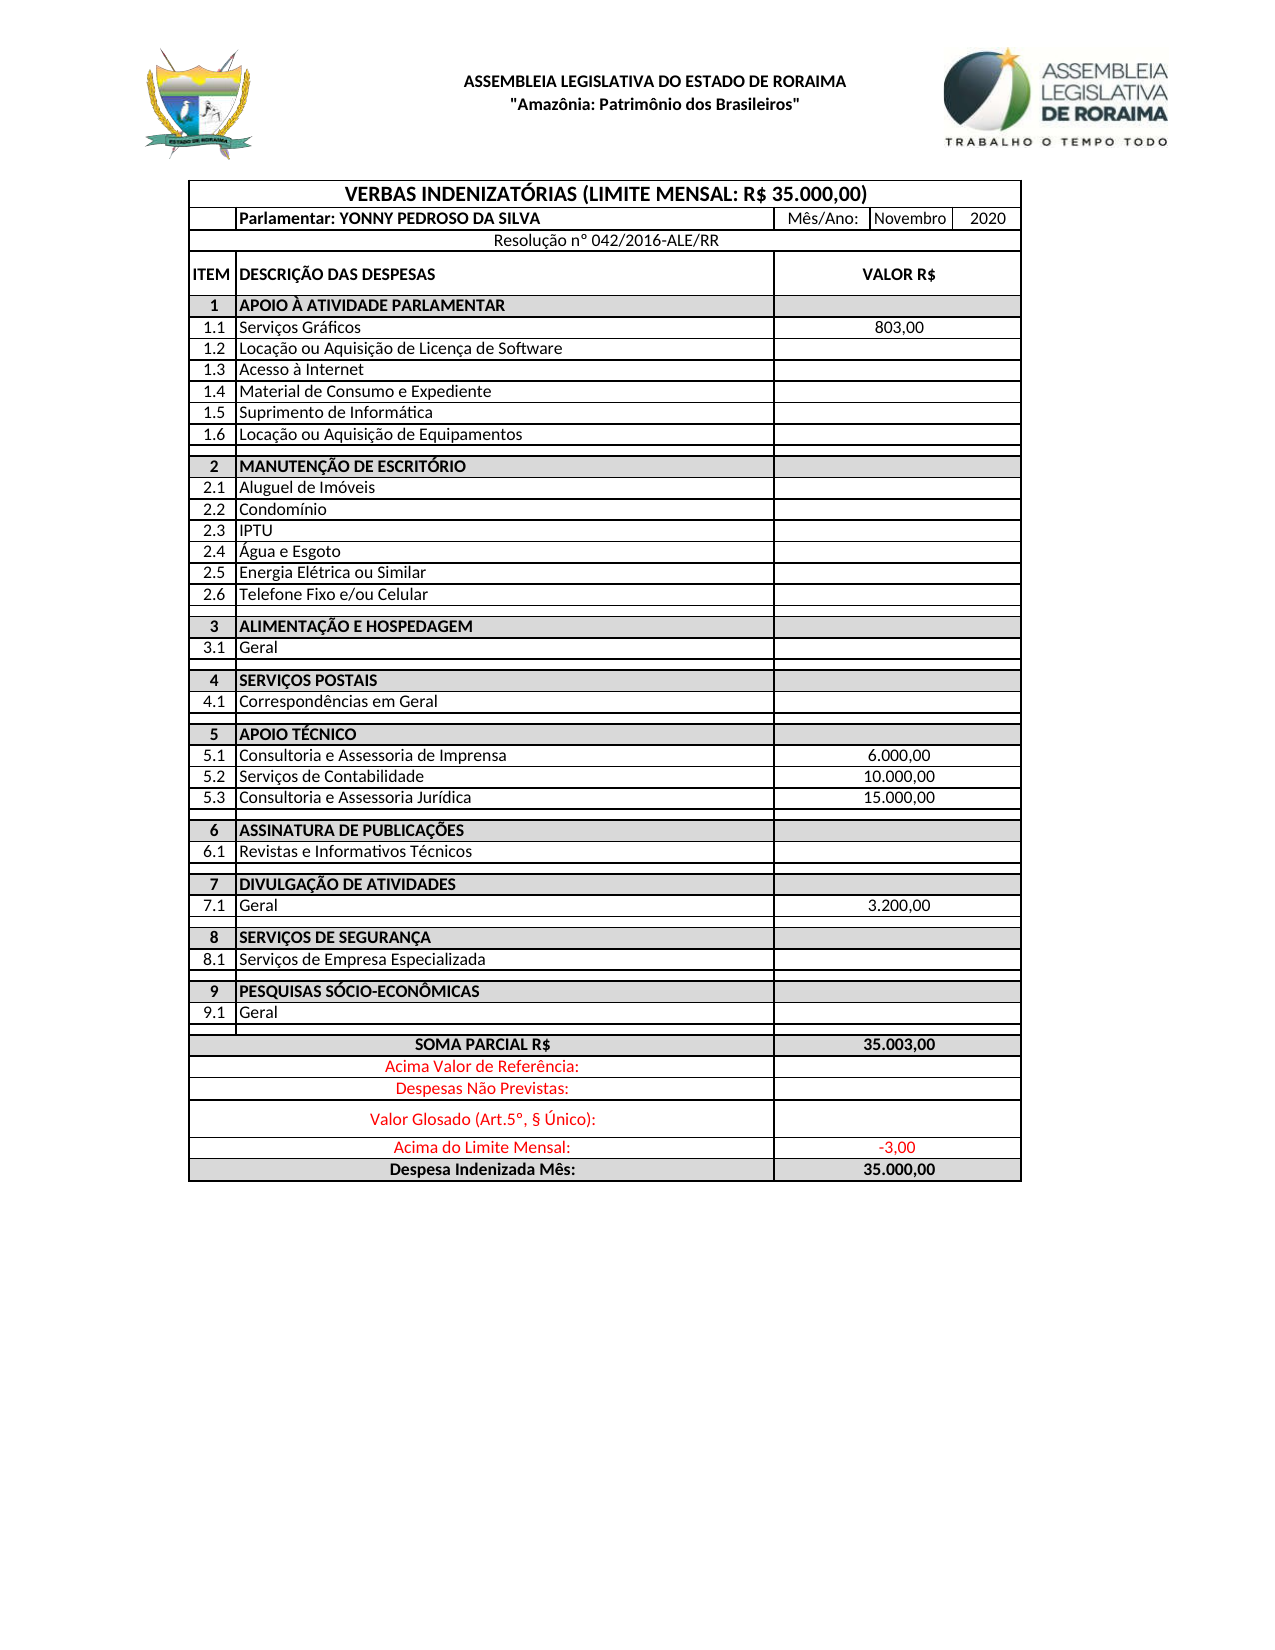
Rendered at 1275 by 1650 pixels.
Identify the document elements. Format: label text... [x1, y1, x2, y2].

table_cell 7 [190, 875, 235, 894]
table_cell [775, 425, 1020, 444]
table_cell Valor Glosado (Art.5º, § Único): [190, 1101, 773, 1136]
table_cell [775, 982, 1020, 1002]
table_cell Despesa Indenizada Mês: [190, 1159, 773, 1180]
table_cell Serviços de Contabilidade [237, 767, 773, 787]
table_cell MANUTENÇÃO DE ESCRITÓRIO [237, 457, 773, 477]
table_cell 5 [190, 725, 235, 744]
table_cell 1.5 [190, 403, 235, 423]
table_cell 9.1 [190, 1003, 235, 1023]
table_cell PESQUISAS SÓCIO-ECONÔMICAS [237, 982, 773, 1002]
table_cell [775, 1003, 1020, 1023]
table_cell [775, 928, 1020, 948]
table_cell [190, 971, 235, 980]
table_cell [237, 917, 773, 927]
table_cell Serviços Gráficos [237, 318, 773, 337]
table_cell Acima Valor de Referência: [190, 1057, 773, 1077]
table_cell [190, 714, 235, 723]
table_cell [775, 361, 1020, 380]
table_cell [190, 810, 235, 819]
table_cell SERVIÇOS DE SEGURANÇA [237, 928, 773, 948]
table_cell Energia Elétrica ou Similar [237, 564, 773, 583]
table_cell 3.1 [190, 639, 235, 658]
table_cell [775, 521, 1020, 541]
table_cell [775, 617, 1020, 637]
table_cell [190, 917, 235, 927]
table_cell 2.6 [190, 585, 235, 605]
table_cell [775, 660, 1020, 669]
table_cell 2.2 [190, 500, 235, 519]
table_cell [775, 821, 1020, 841]
table_cell DIVULGAÇÃO DE ATIVIDADES [237, 875, 773, 894]
table_cell 5.3 [190, 789, 235, 808]
table_cell [775, 457, 1020, 477]
table_cell 35.000,00 [775, 1159, 1020, 1180]
text "Amazônia: Patrimônio dos Brasileiros" [462, 93, 848, 115]
table_cell 2.4 [190, 542, 235, 562]
table_cell 6 [190, 821, 235, 841]
table_cell [775, 1057, 1020, 1077]
table_cell 8.1 [190, 950, 235, 969]
table_cell 5.2 [190, 767, 235, 787]
table_cell Resolução nº 042/2016-ALE/RR [190, 231, 1020, 250]
table_cell [775, 606, 1020, 616]
table_cell [775, 1025, 1020, 1034]
table_cell 2 [190, 457, 235, 477]
table_cell APOIO TÉCNICO [237, 725, 773, 744]
table_cell SERVIÇOS POSTAIS [237, 671, 773, 691]
table_cell Geral [237, 1003, 773, 1023]
table_cell [775, 971, 1020, 980]
table_cell Suprimento de Informática [237, 403, 773, 423]
table_cell Aluguel de Imóveis [237, 478, 773, 498]
table_cell [775, 500, 1020, 519]
table_header VERBAS INDENIZATÓRIAS (LIMITE MENSAL: R$ 35.000,00) [190, 181, 1020, 207]
table_cell Parlamentar: YONNY PEDROSO DA SILVA [237, 208, 773, 229]
table_cell VALOR R$ [775, 252, 1020, 295]
table_cell [775, 875, 1020, 894]
table_cell 3.200,00 [775, 896, 1020, 916]
table_cell 15.000,00 [775, 789, 1020, 808]
table_cell 2020 [953, 208, 1020, 229]
table_cell 3 [190, 617, 235, 637]
table_cell [237, 810, 773, 819]
table_cell [775, 478, 1020, 498]
table_cell [775, 725, 1020, 744]
table_cell [775, 1101, 1020, 1136]
table_cell 2.5 [190, 564, 235, 583]
table_cell [775, 403, 1020, 423]
table_cell [775, 671, 1020, 691]
table_cell ITEM [190, 252, 235, 295]
table_cell 1.2 [190, 339, 235, 359]
table_cell Consultoria e Assessoria de Imprensa [237, 746, 773, 766]
table_cell 5.1 [190, 746, 235, 766]
table_cell Material de Consumo e Expediente [237, 382, 773, 402]
table_cell Locação ou Aquisição de Licença de Software [237, 339, 773, 359]
table_cell [775, 842, 1020, 862]
table_cell [190, 208, 235, 229]
table_cell [237, 864, 773, 873]
table_cell APOIO À ATIVIDADE PARLAMENTAR [237, 296, 773, 316]
table_cell ASSINATURA DE PUBLICAÇÕES [237, 821, 773, 841]
table_cell 4.1 [190, 692, 235, 712]
table_cell Condomínio [237, 500, 773, 519]
table_cell ALIMENTAÇÃO E HOSPEDAGEM [237, 617, 773, 637]
table_cell Serviços de Empresa Especializada [237, 950, 773, 969]
table_cell DESCRIÇÃO DAS DESPESAS [237, 252, 773, 295]
table_cell [775, 564, 1020, 583]
table_cell Locação ou Aquisição de Equipamentos [237, 425, 773, 444]
table_cell [237, 660, 773, 669]
table_cell Acesso à Internet [237, 361, 773, 380]
table_cell IPTU [237, 521, 773, 541]
table_cell 6.1 [190, 842, 235, 862]
table_cell 1.1 [190, 318, 235, 337]
table_cell [190, 864, 235, 873]
table_cell [775, 446, 1020, 455]
table_cell [775, 542, 1020, 562]
table_cell Telefone Fixo e/ou Celular [237, 585, 773, 605]
text ASSEMBLEIA LEGISLATIVA DO ESTADO DE RORAIMA [462, 70, 848, 92]
table_cell [775, 1078, 1020, 1099]
table_cell [775, 950, 1020, 969]
table_cell [775, 810, 1020, 819]
table_cell [775, 585, 1020, 605]
table_cell [190, 446, 235, 455]
table_cell 8 [190, 928, 235, 948]
table_cell 1.4 [190, 382, 235, 402]
table_cell 2.3 [190, 521, 235, 541]
table_cell [775, 864, 1020, 873]
table_cell 4 [190, 671, 235, 691]
table_cell [237, 606, 773, 616]
table_cell Revistas e Informativos Técnicos [237, 842, 773, 862]
table_cell Consultoria e Assessoria Jurídica [237, 789, 773, 808]
table_cell Geral [237, 896, 773, 916]
table_cell 2.1 [190, 478, 235, 498]
table_cell 9 [190, 982, 235, 1002]
table_cell 35.003,00 [775, 1036, 1020, 1055]
table_cell SOMA PARCIAL R$ [190, 1036, 773, 1055]
table_cell Geral [237, 639, 773, 658]
table_cell 803,00 [775, 318, 1020, 337]
table_cell [237, 714, 773, 723]
table_cell [775, 714, 1020, 723]
table_cell [775, 382, 1020, 402]
table_cell [775, 296, 1020, 316]
table_cell [237, 446, 773, 455]
table_cell Despesas Não Previstas: [190, 1078, 773, 1099]
table_cell Acima do Limite Mensal: [190, 1138, 773, 1158]
table_cell [775, 639, 1020, 658]
table_cell [775, 339, 1020, 359]
table_cell Novembro [871, 208, 952, 229]
table_cell 1.3 [190, 361, 235, 380]
table_cell 1 [190, 296, 235, 316]
table_cell [190, 1025, 235, 1034]
table_cell Água e Esgoto [237, 542, 773, 562]
table_cell 10.000,00 [775, 767, 1020, 787]
table_cell [775, 917, 1020, 927]
table_cell [190, 660, 235, 669]
table_cell Correspondências em Geral [237, 692, 773, 712]
table_cell 7.1 [190, 896, 235, 916]
table_cell [775, 692, 1020, 712]
table_cell [190, 606, 235, 616]
table_cell [237, 971, 773, 980]
table_cell [237, 1025, 773, 1034]
table_cell Mês/Ano: [775, 208, 869, 229]
table_cell 1.6 [190, 425, 235, 444]
table_cell -3,00 [775, 1138, 1020, 1158]
table_cell 6.000,00 [775, 746, 1020, 766]
